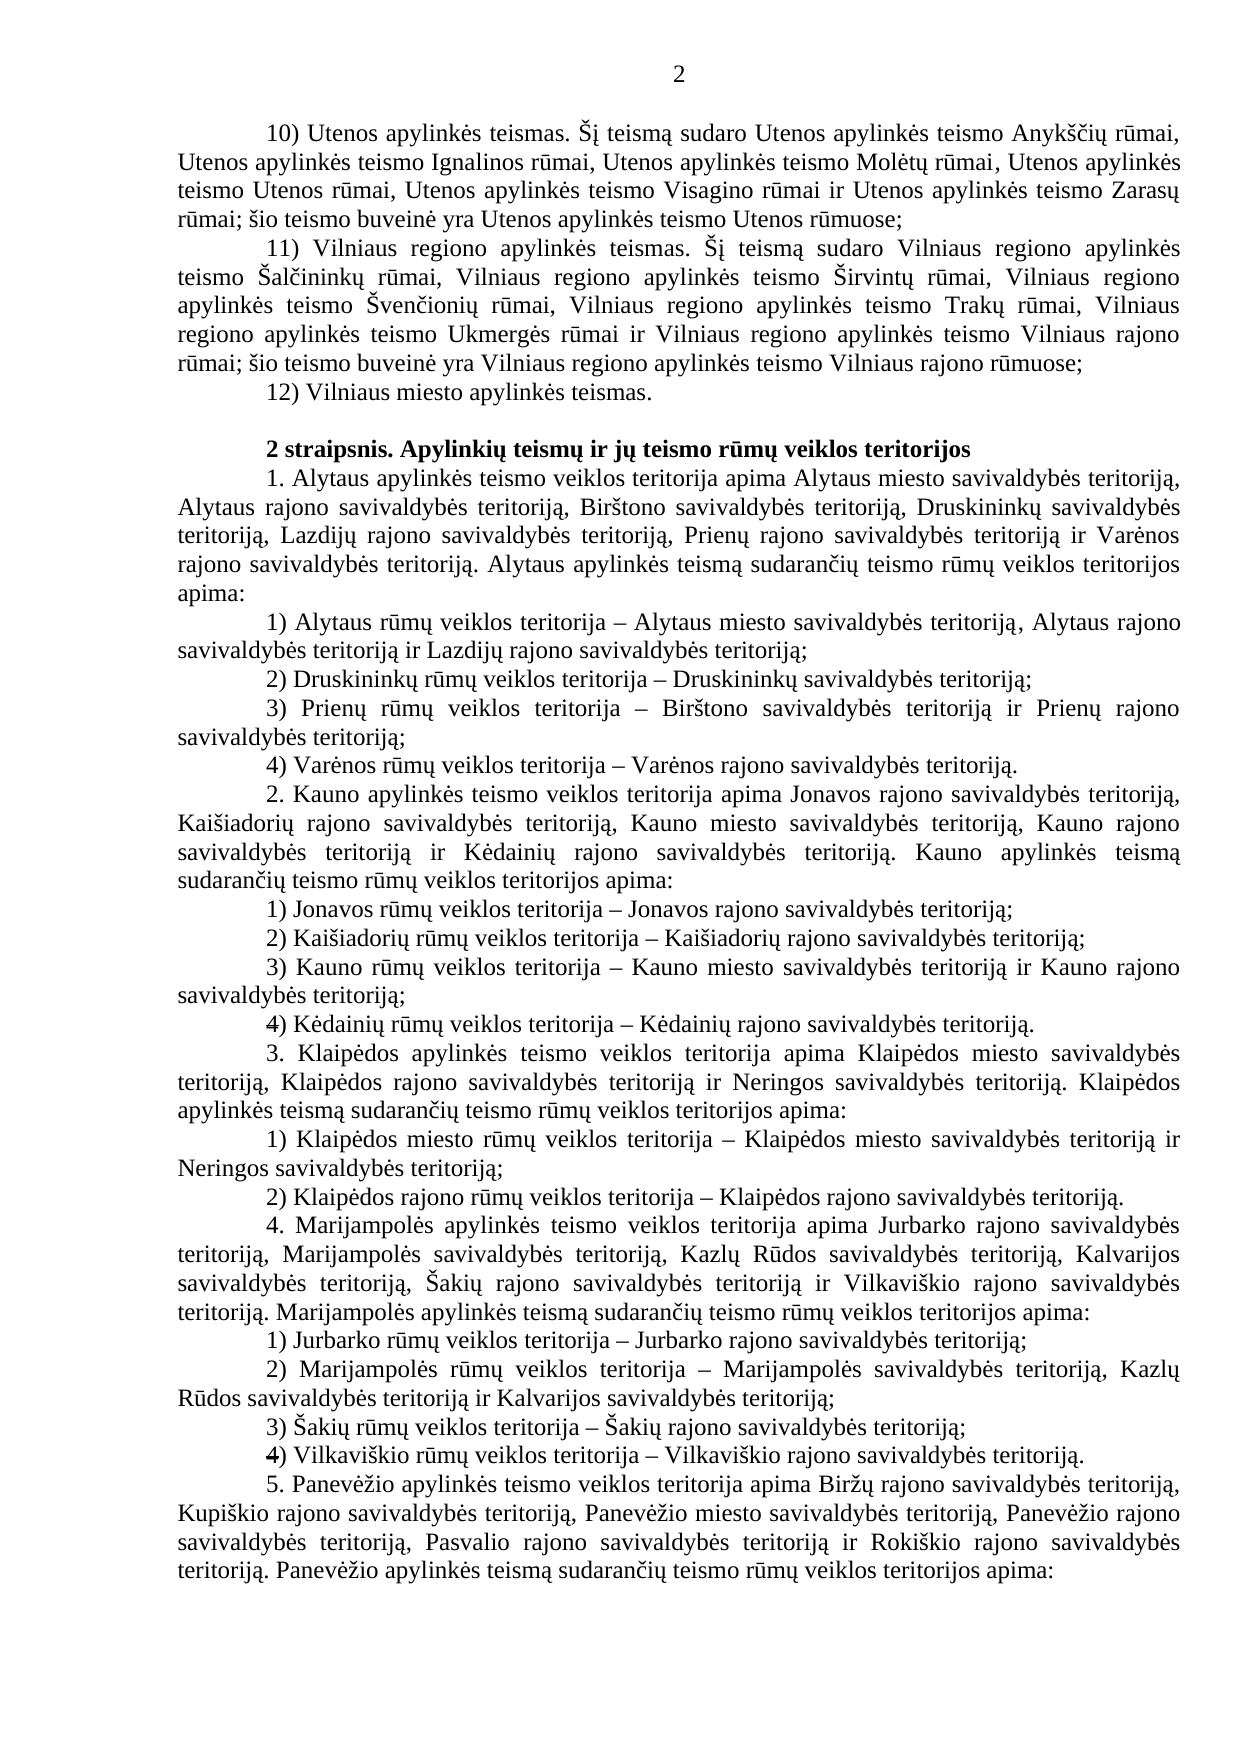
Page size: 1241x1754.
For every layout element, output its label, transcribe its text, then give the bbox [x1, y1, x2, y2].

text 1) Jonavos rūmų veiklos teritorija – Jonavos rajono savivaldybės teritoriją; [177, 894, 1181, 923]
text 2) Druskininkų rūmų veiklos teritorija – Druskininkų savivaldybės teritoriją; [177, 664, 1181, 693]
text 2) Marijampolės rūmų veiklos teritorija – Marijampolės savivaldybės teritoriją, Kazlų Rūdos savivaldybės teritoriją ir Kalvarijos savivaldybės teritoriją; [177, 1354, 1181, 1412]
text 4) Varėnos rūmų veiklos teritorija – Varėnos rajono savivaldybės teritoriją. [177, 751, 1181, 779]
text 3. Klaipėdos apylinkės teismo veiklos teritorija apima Klaipėdos miesto savivaldybės teritoriją, Klaipėdos rajono savivaldybės teritoriją ir Neringos savivaldybės teritoriją. Klaipėdos apylinkės teismą sudarančių teismo rūmų veiklos teritorijos apima: [177, 1038, 1181, 1124]
text 4) Vilkaviškio rūmų veiklos teritorija – Vilkaviškio rajono savivaldybės teritoriją. [177, 1441, 1181, 1469]
text 5. Panevėžio apylinkės teismo veiklos teritorija apima Biržų rajono savivaldybės teritoriją, Kupiškio rajono savivaldybės teritoriją, Panevėžio miesto savivaldybės teritoriją, Panevėžio rajono savivaldybės teritoriją, Pasvalio rajono savivaldybės teritoriją ir Rokiškio rajono savivaldybės teritoriją. Panevėžio apylinkės teismą sudarančių teismo rūmų veiklos teritorijos apima: [177, 1469, 1181, 1584]
text 3) Prienų rūmų veiklos teritorija – Birštono savivaldybės teritoriją ir Prienų rajono savivaldybės teritoriją; [177, 693, 1181, 751]
text 12) Vilniaus miesto apylinkės teismas. [177, 377, 1181, 406]
text 2) Klaipėdos rajono rūmų veiklos teritorija – Klaipėdos rajono savivaldybės teritoriją. [177, 1182, 1181, 1211]
text 3) Šakių rūmų veiklos teritorija – Šakių rajono savivaldybės teritoriją; [177, 1412, 1181, 1441]
text 2) Kaišiadorių rūmų veiklos teritorija – Kaišiadorių rajono savivaldybės teritoriją; [177, 923, 1181, 952]
text 1. Alytaus apylinkės teismo veiklos teritorija apima Alytaus miesto savivaldybės teritoriją, Alytaus rajono savivaldybės teritoriją, Birštono savivaldybės teritoriją, Druskininkų savivaldybės teritoriją, Lazdijų rajono savivaldybės teritoriją, Prienų rajono savivaldybės teritoriją ir Varėnos rajono savivaldybės teritoriją. Alytaus apylinkės teismą sudarančių teismo rūmų veiklos teritorijos apima: [177, 463, 1181, 607]
text 4. Marijampolės apylinkės teismo veiklos teritorija apima Jurbarko rajono savivaldybės teritoriją, Marijampolės savivaldybės teritoriją, Kazlų Rūdos savivaldybės teritoriją, Kalvarijos savivaldybės teritoriją, Šakių rajono savivaldybės teritoriją ir Vilkaviškio rajono savivaldybės teritoriją. Marijampolės apylinkės teismą sudarančių teismo rūmų veiklos teritorijos apima: [177, 1211, 1181, 1326]
text 10) Utenos apylinkės teismas. Šį teismą sudaro Utenos apylinkės teismo Anykščių rūmai, Utenos apylinkės teismo Ignalinos rūmai, Utenos apylinkės teismo Molėtų rūmai, Utenos apylinkės teismo Utenos rūmai, Utenos apylinkės teismo Visagino rūmai ir Utenos apylinkės teismo Zarasų rūmai; šio teismo buveinė yra Utenos apylinkės teismo Utenos rūmuose; [177, 118, 1181, 233]
text 4) Kėdainių rūmų veiklos teritorija – Kėdainių rajono savivaldybės teritoriją. [177, 1009, 1181, 1038]
text 1) Alytaus rūmų veiklos teritorija – Alytaus miesto savivaldybės teritoriją, Alytaus rajono savivaldybės teritoriją ir Lazdijų rajono savivaldybės teritoriją; [177, 607, 1181, 664]
text 1) Jurbarko rūmų veiklos teritorija – Jurbarko rajono savivaldybės teritoriją; [177, 1326, 1181, 1354]
text 2 straipsnis. Apylinkių teismų ir jų teismo rūmų veiklos teritorijos [177, 434, 1181, 463]
text 1) Klaipėdos miesto rūmų veiklos teritorija – Klaipėdos miesto savivaldybės teritoriją ir Neringos savivaldybės teritoriją; [177, 1124, 1181, 1182]
text 3) Kauno rūmų veiklos teritorija – Kauno miesto savivaldybės teritoriją ir Kauno rajono savivaldybės teritoriją; [177, 952, 1181, 1009]
text 2. Kauno apylinkės teismo veiklos teritorija apima Jonavos rajono savivaldybės teritoriją, Kaišiadorių rajono savivaldybės teritoriją, Kauno miesto savivaldybės teritoriją, Kauno rajono savivaldybės teritoriją ir Kėdainių rajono savivaldybės teritoriją. Kauno apylinkės teismą sudarančių teismo rūmų veiklos teritorijos apima: [177, 779, 1181, 894]
text 11) Vilniaus regiono apylinkės teismas. Šį teismą sudaro Vilniaus regiono apylinkės teismo Šalčininkų rūmai, Vilniaus regiono apylinkės teismo Širvintų rūmai, Vilniaus regiono apylinkės teismo Švenčionių rūmai, Vilniaus regiono apylinkės teismo Trakų rūmai, Vilniaus regiono apylinkės teismo Ukmergės rūmai ir Vilniaus regiono apylinkės teismo Vilniaus rajono rūmai; šio teismo buveinė yra Vilniaus regiono apylinkės teismo Vilniaus rajono rūmuose; [177, 233, 1181, 377]
